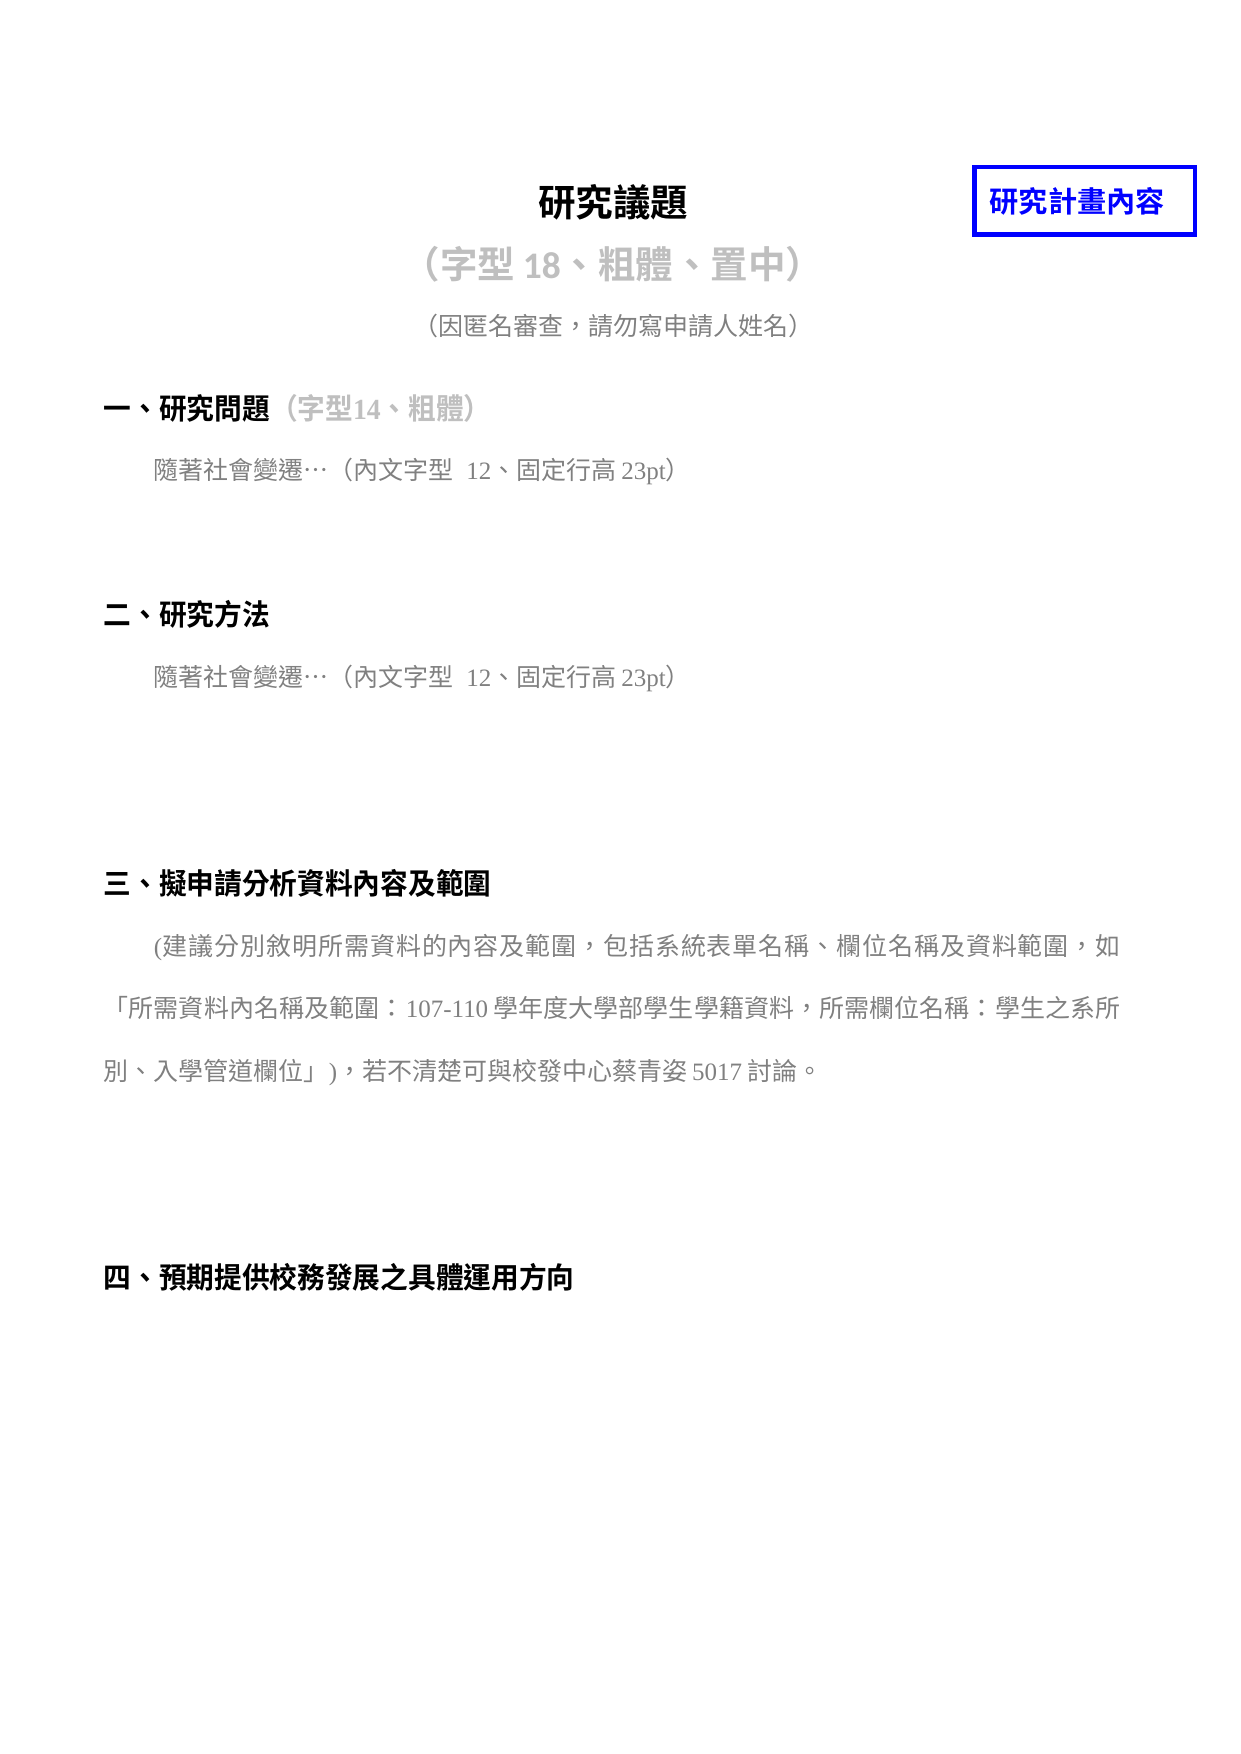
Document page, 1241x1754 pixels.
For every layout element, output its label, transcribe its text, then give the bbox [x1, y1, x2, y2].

subtitle 二、研究方法 [103, 571, 1122, 634]
text 隨著社會變遷…（內文字型 12、固定行高23pt） [103, 427, 1122, 490]
subtitle 一、研究問題（字型14、粗體） [103, 365, 1122, 427]
text 研究議題 [103, 158, 1122, 221]
text 隨著社會變遷…（內文字型 12、固定行高23pt） [103, 634, 1122, 696]
text （字型18、粗體、置中） [103, 221, 1122, 283]
subtitle 四、預期提供校務發展之具體運用方向 [103, 1234, 1122, 1297]
subtitle 三、擬申請分析資料內容及範圍 [103, 840, 1122, 903]
text (建議分別敘明所需資料的內容及範圍，包括系統表單名稱、欄位名稱及資料範圍，如「所需資料內名稱及範圍：107-110學年度大學部學生學籍資料，所需欄位名稱：學生之系所別、入學管道欄位」)，若不清楚可與校發中心蔡青姿5017討論。 [103, 903, 1122, 1090]
text （因匿名審查，請勿寫申請人姓名） [103, 283, 1122, 346]
